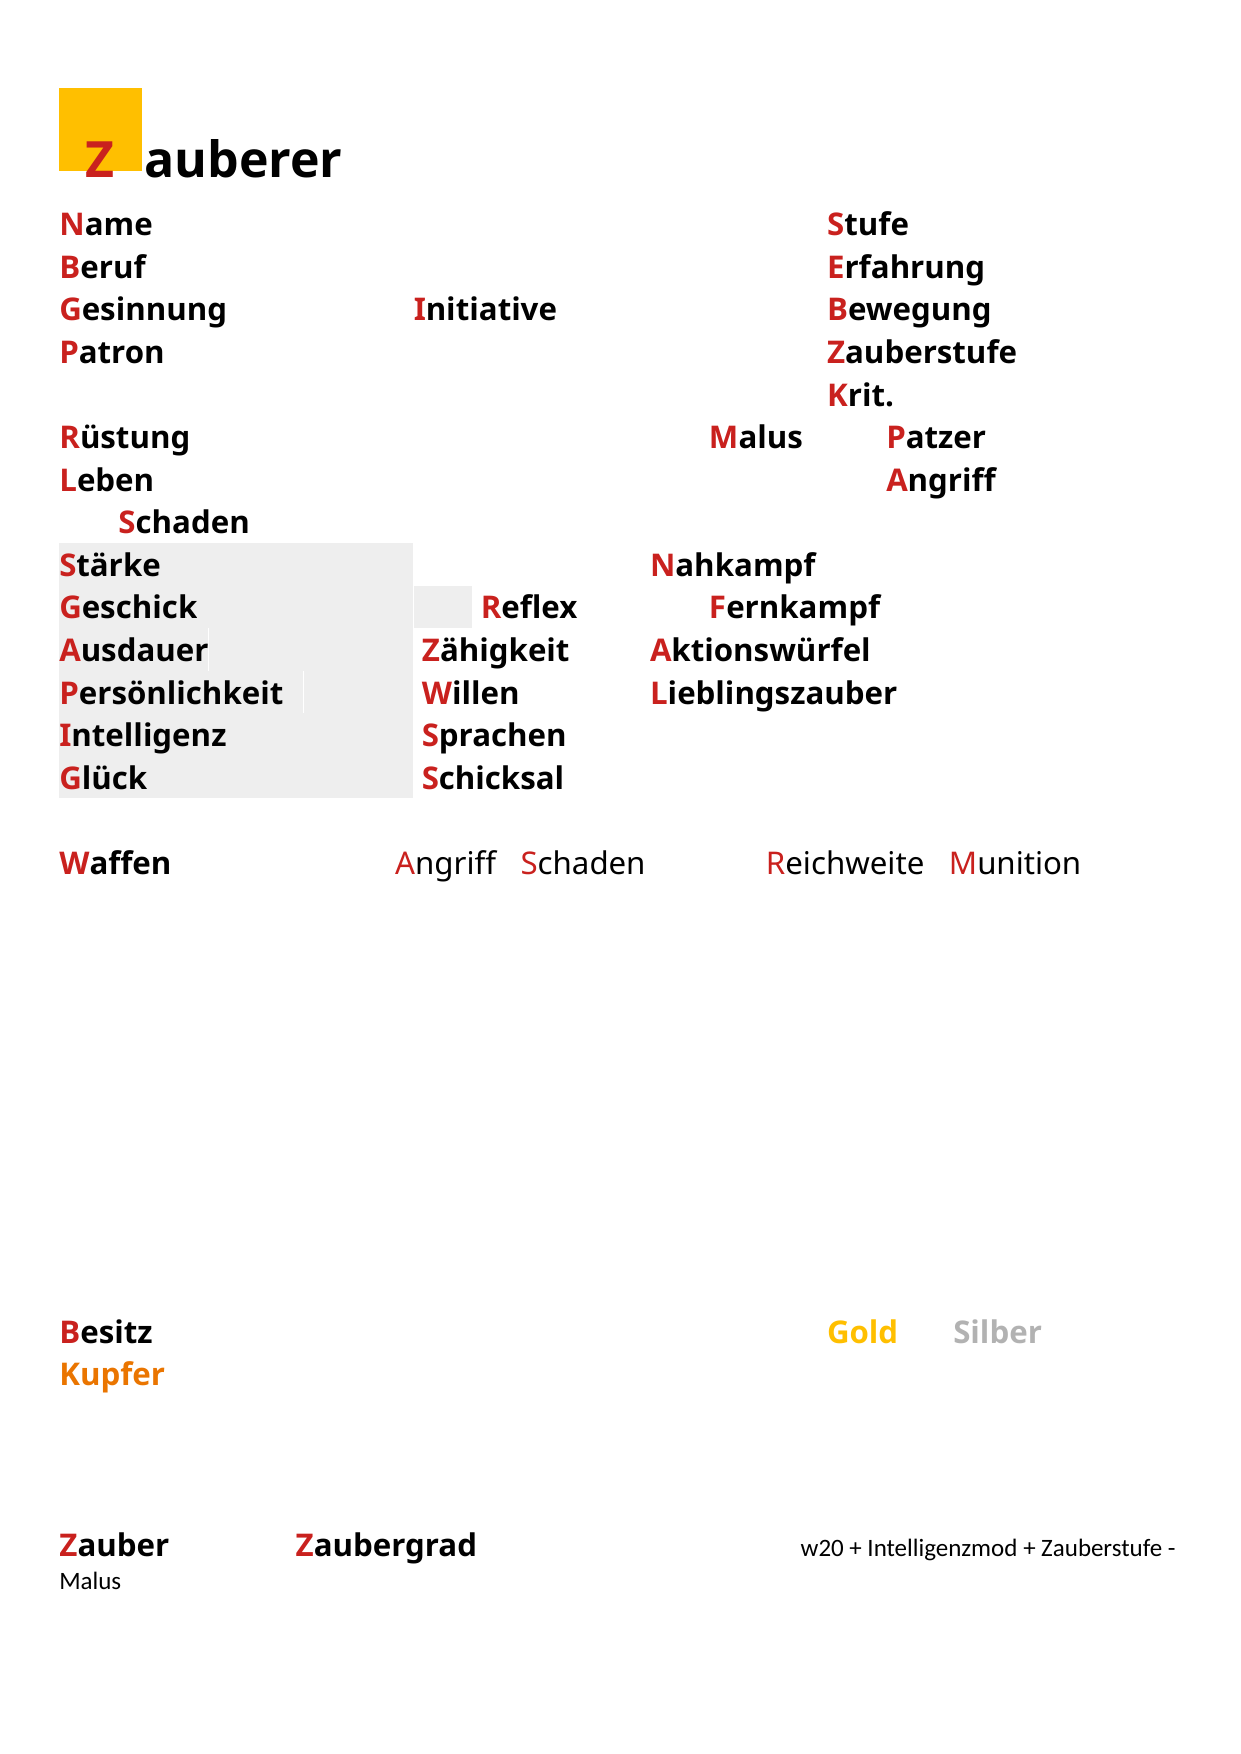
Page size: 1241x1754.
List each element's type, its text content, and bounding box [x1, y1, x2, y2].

text Stärke Nahkampf [59, 543, 1181, 586]
text Rüstung Malus Patzer [59, 415, 1181, 458]
text Z auberer [59, 88, 1181, 202]
text Leben Angriff Schaden [59, 458, 1181, 543]
text Patron Zauberstufe [59, 330, 1181, 372]
text Geschick Reflex Fernkampf [59, 586, 1181, 628]
text Waffen Angriff Schaden Reichweite Munition [59, 841, 1181, 884]
text Persönlichkeit Willen Lieblingszauber [59, 671, 1181, 713]
text Besitz Gold Silber Kupfer [59, 1310, 1181, 1395]
text Intelligenz Sprachen [59, 713, 1181, 756]
text Gesinnung Initiative Bewegung [59, 287, 1181, 330]
text Glück Schicksal [59, 756, 1181, 798]
text Name Stufe [59, 202, 1181, 245]
text Beruf Erfahrung [59, 245, 1181, 287]
text Ausdauer Zähigkeit Aktionswürfel [59, 628, 1181, 671]
text Krit. [59, 372, 1181, 415]
text Zauber Zaubergrad w20 + Intelligenzmod + Zauberstufe - Malus [59, 1523, 1181, 1596]
